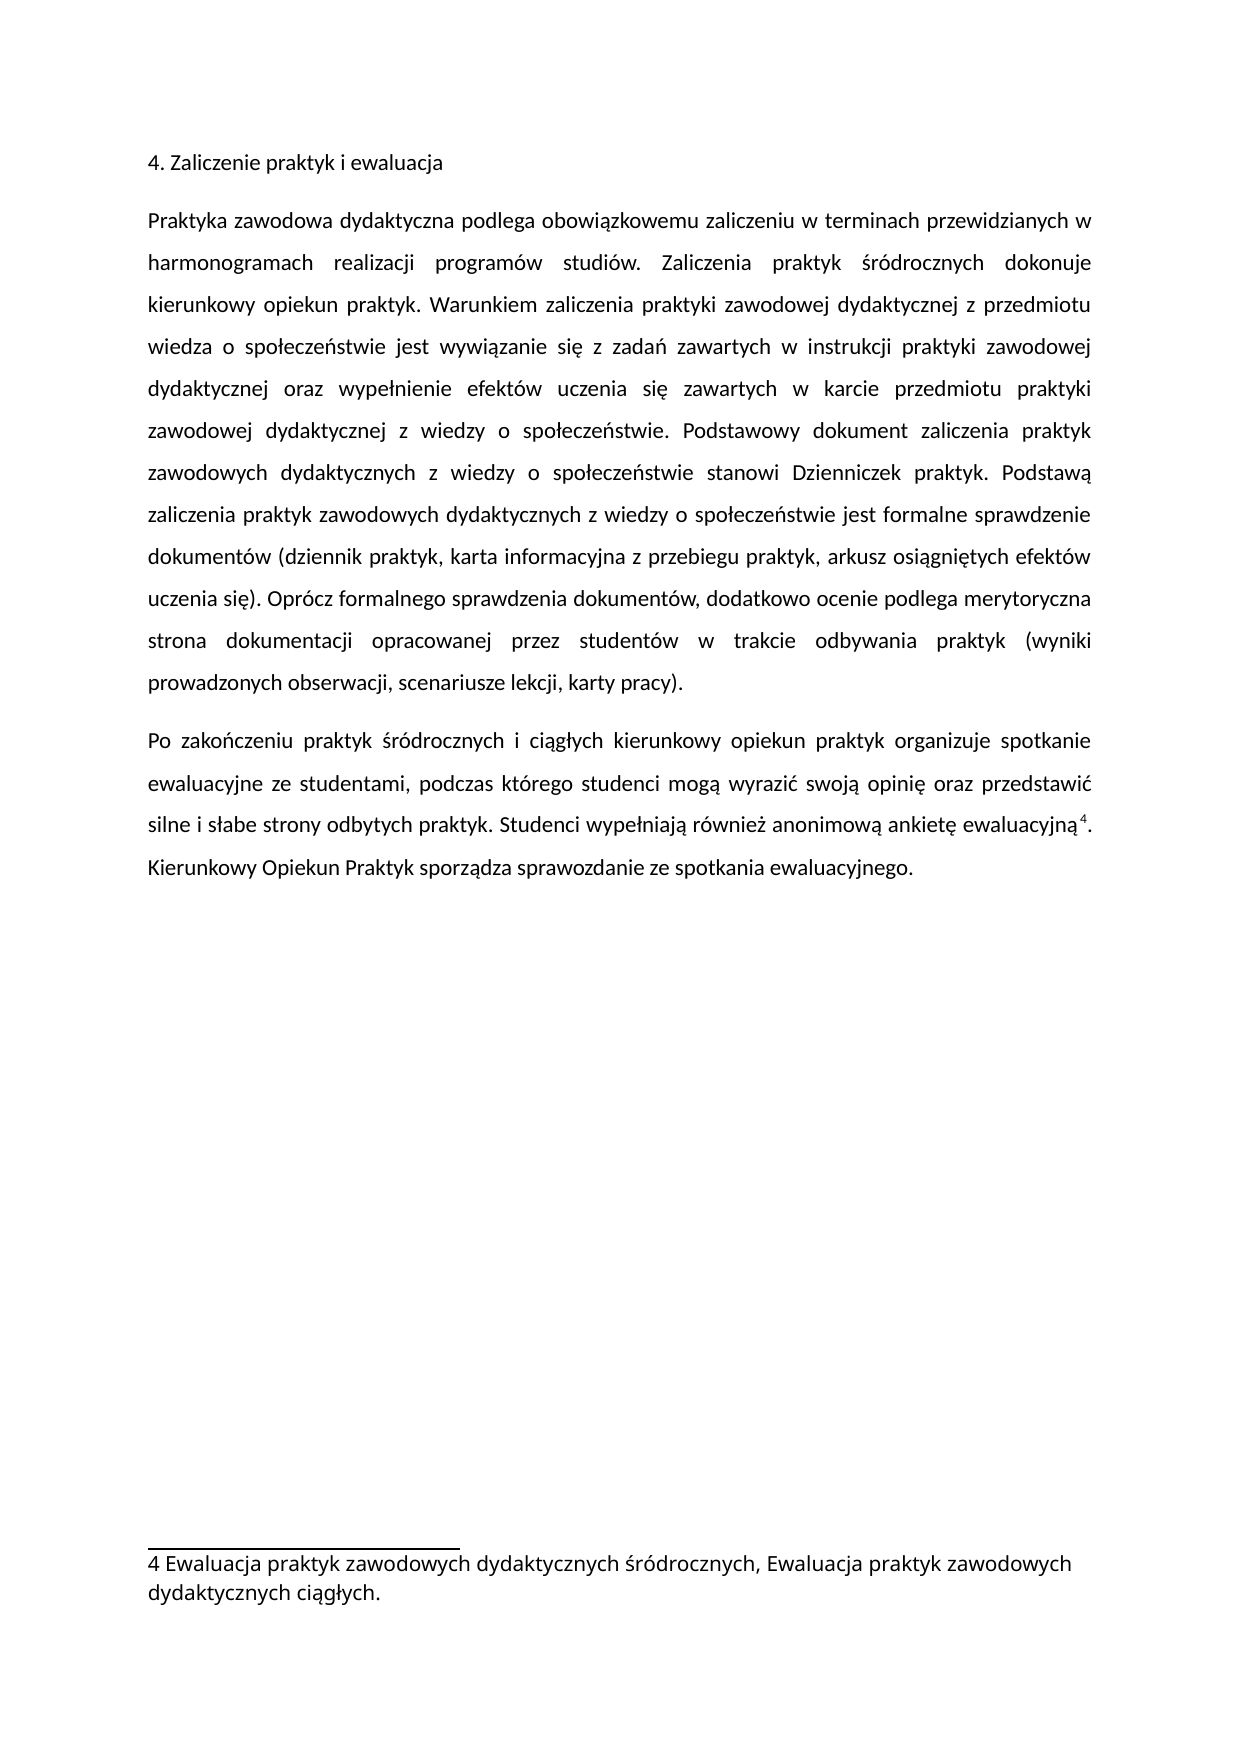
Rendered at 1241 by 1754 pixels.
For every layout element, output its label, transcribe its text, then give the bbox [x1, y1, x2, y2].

text Praktyka zawodowa dydaktyczna podlega obowiązkowemu zaliczeniu w terminach przewidzianych w harmonogramach realizacji programów studiów. Zaliczenia praktyk śródrocznych dokonuje kierunkowy opiekun praktyk. Warunkiem zaliczenia praktyki zawodowej dydaktycznej z przedmiotu wiedza o społeczeństwie jest wywiązanie się z zadań zawartych w instrukcji praktyki zawodowej dydaktycznej oraz wypełnienie efektów uczenia się zawartych w karcie przedmiotu praktyki zawodowej dydaktycznej z wiedzy o społeczeństwie. Podstawowy dokument zaliczenia praktyk zawodowych dydaktycznych z wiedzy o społeczeństwie stanowi Dzienniczek praktyk. Podstawą zaliczenia praktyk zawodowych dydaktycznych z wiedzy o społeczeństwie jest formalne sprawdzenie dokumentów (dziennik praktyk, karta informacyjna z przebiegu praktyk, arkusz osiągniętych efektów uczenia się). Oprócz formalnego sprawdzenia dokumentów, dodatkowo ocenie podlega merytoryczna strona dokumentacji opracowanej przez studentów w trakcie odbywania praktyk (wyniki prowadzonych obserwacji, scenariusze lekcji, karty pracy). [148, 206, 1093, 696]
text 4. Zaliczenie praktyk i ewaluacja [148, 148, 1093, 176]
text Ewaluacja praktyk zawodowych dydaktycznych śródrocznych, Ewaluacja praktyk zawodowych dydaktycznych ciągłych. [148, 1549, 1093, 1606]
text Po zakończeniu praktyk śródrocznych i ciągłych kierunkowy opiekun praktyk organizuje spotkanie ewaluacyjne ze studentami, podczas którego studenci mogą wyrazić swoją opinię oraz przedstawić silne i słabe strony odbytych praktyk. Studenci wypełniają również anonimową ankietę ewaluacyjną. Kierunkowy Opiekun Praktyk sporządza sprawozdanie ze spotkania ewaluacyjnego. [148, 727, 1093, 881]
